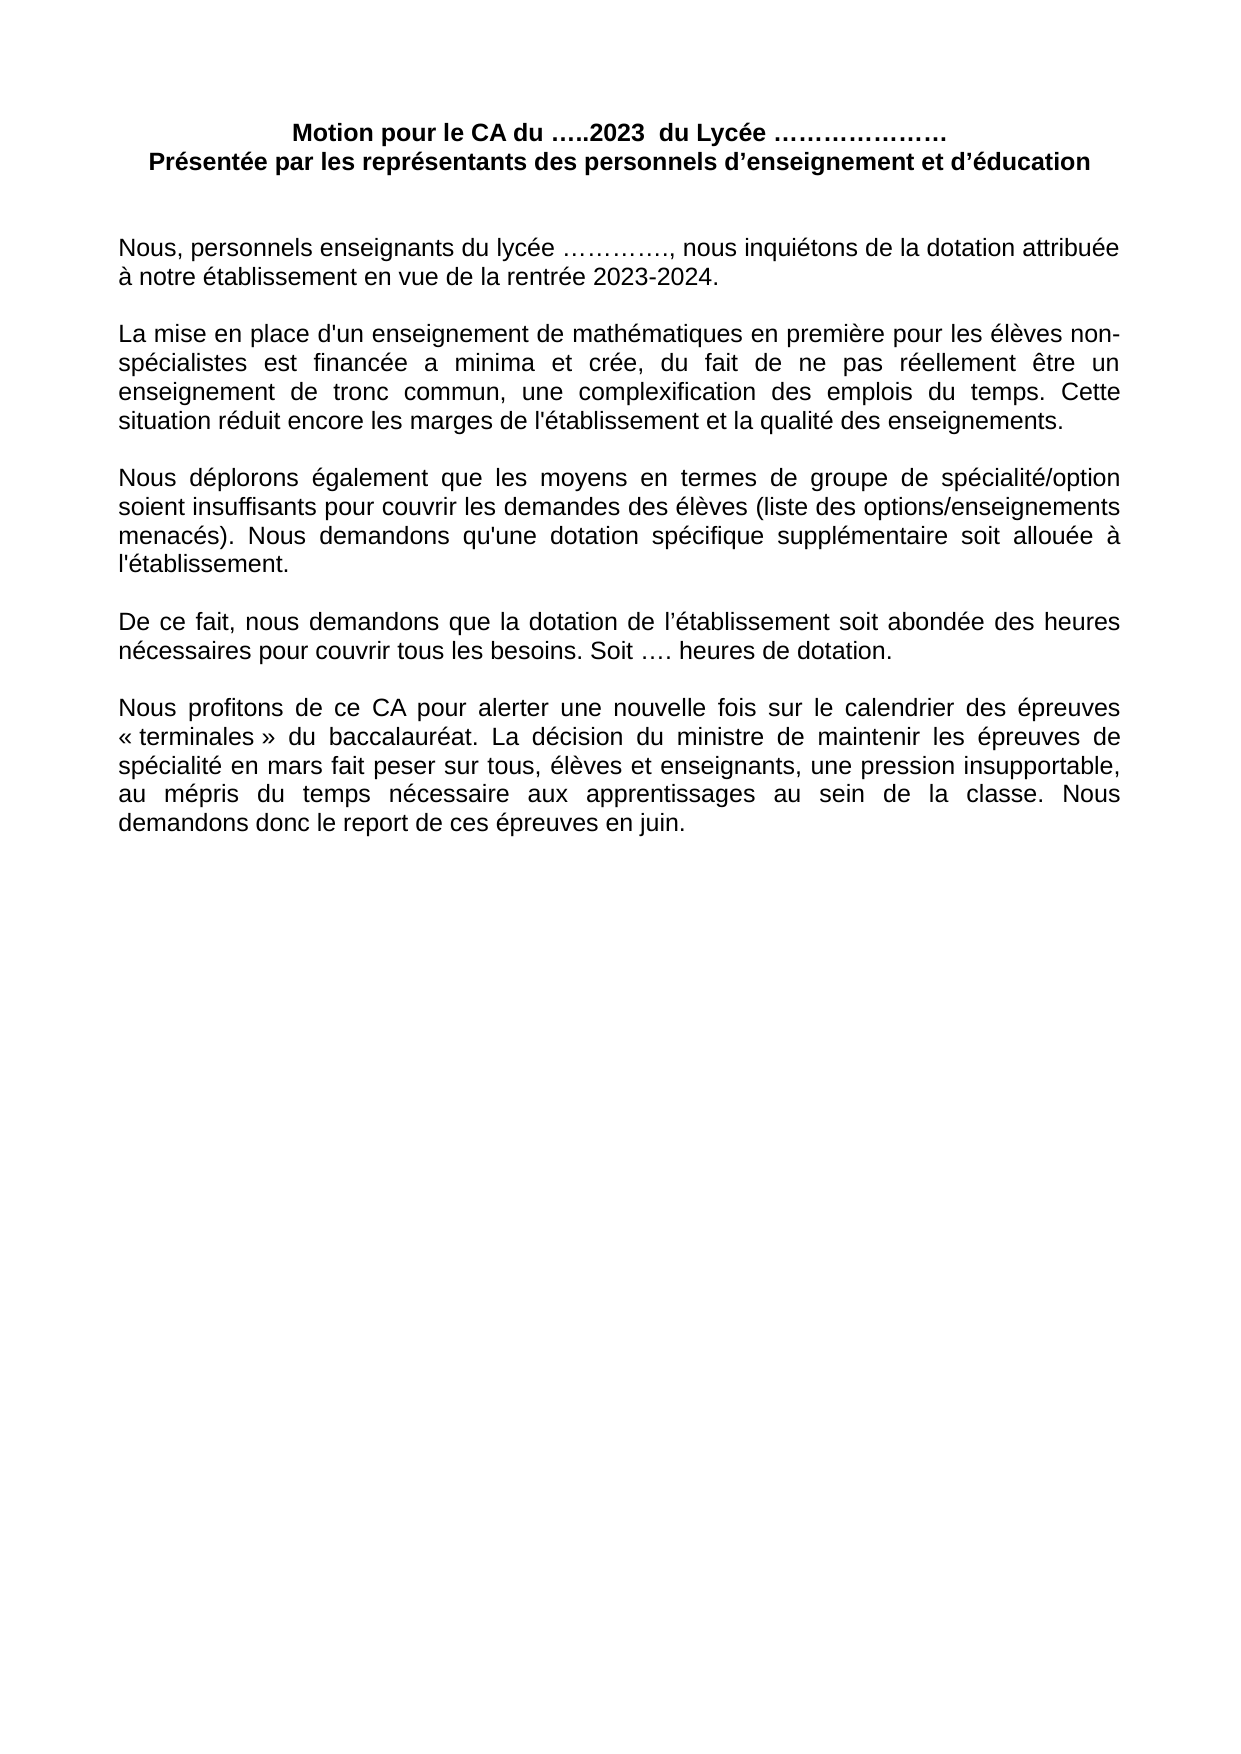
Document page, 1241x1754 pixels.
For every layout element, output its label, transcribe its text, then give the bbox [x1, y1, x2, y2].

text Motion pour le CA du …..2023 du Lycée ………………… [118, 118, 1122, 147]
text De ce fait, nous demandons que la dotation de l’établissement soit abondée des heures nécessaires pour couvrir tous les besoins. Soit …. heures de dotation. [118, 607, 1122, 664]
text Nous profitons de ce CA pour alerter une nouvelle fois sur le calendrier des épreuves « terminales » du baccalauréat. La décision du ministre de maintenir les épreuves de spécialité en mars fait peser sur tous, élèves et enseignants, une pression insupportable, au mépris du temps nécessaire aux apprentissages au sein de la classe. Nous demandons donc le report de ces épreuves en juin. [118, 693, 1122, 837]
text Nous déplorons également que les moyens en termes de groupe de spécialité/option soient insuffisants pour couvrir les demandes des élèves (liste des options/enseignements menacés). Nous demandons qu'une dotation spécifique supplémentaire soit allouée à l'établissement. [118, 463, 1122, 578]
text Présentée par les représentants des personnels d’enseignement et d’éducation [118, 147, 1122, 176]
text La mise en place d'un enseignement de mathématiques en première pour les élèves non-spécialistes est financée a minima et crée, du fait de ne pas réellement être un enseignement de tronc commun, une complexification des emplois du temps. Cette situation réduit encore les marges de l'établissement et la qualité des enseignements. [118, 319, 1122, 434]
text Nous, personnels enseignants du lycée …………., nous inquiétons de la dotation attribuée à notre établissement en vue de la rentrée 2023-2024. [118, 233, 1122, 291]
